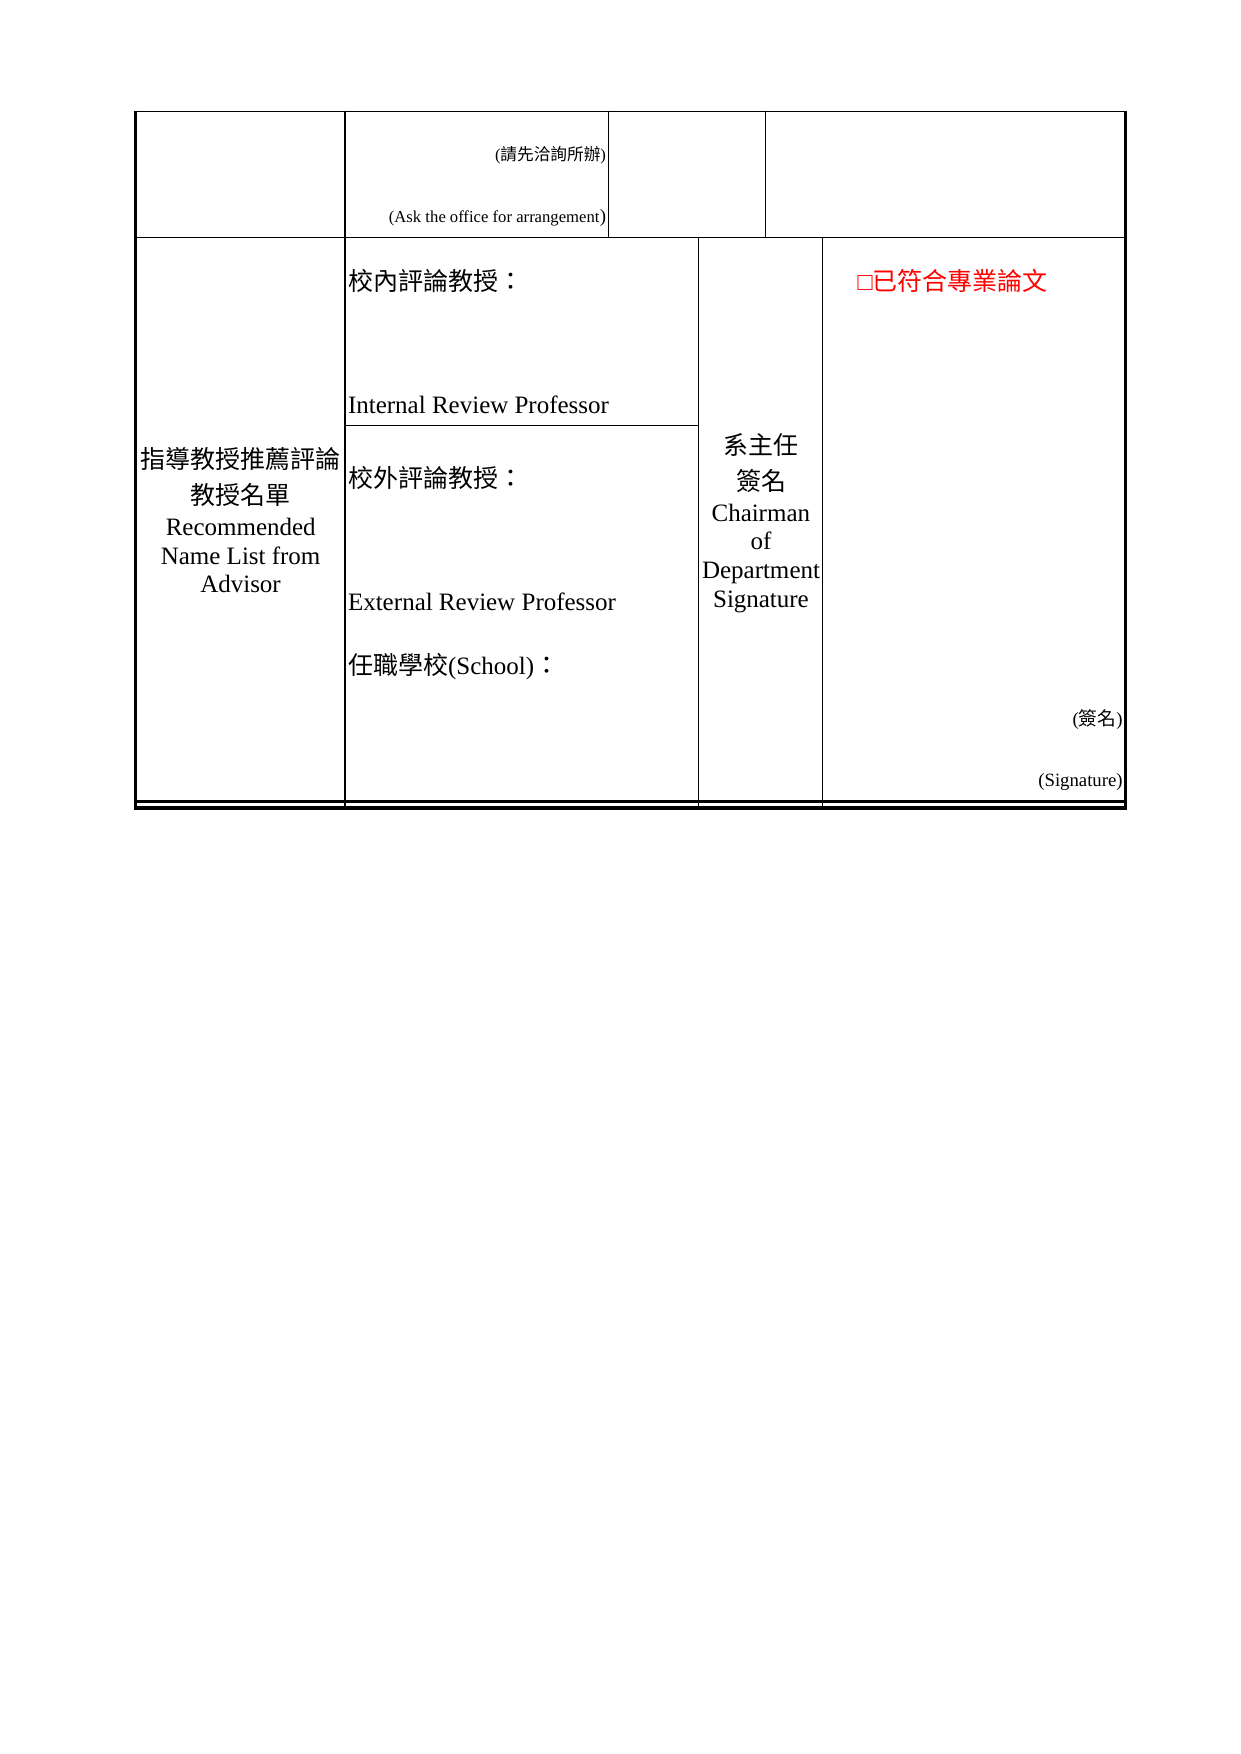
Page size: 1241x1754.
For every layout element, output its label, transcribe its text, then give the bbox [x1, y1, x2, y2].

table_cell (請先洽詢所辦) (Ask the office for arrangement) [346, 112, 608, 237]
table_cell 校外評論教授： External Review Professor 任職學校(School)： [346, 426, 698, 800]
table_cell 校內評論教授： Internal Review Professor [346, 238, 698, 425]
table_cell [766, 112, 1124, 237]
table_cell 指導教授推薦評論教授名單 Recommended Name List from Advisor [137, 238, 344, 800]
table_cell 系主任 簽名 Chairman of Department Signature [699, 238, 822, 800]
table_cell [609, 112, 765, 237]
table_cell [137, 112, 344, 237]
table_cell □已符合專業論文 (簽名) (Signature) [823, 238, 1124, 800]
